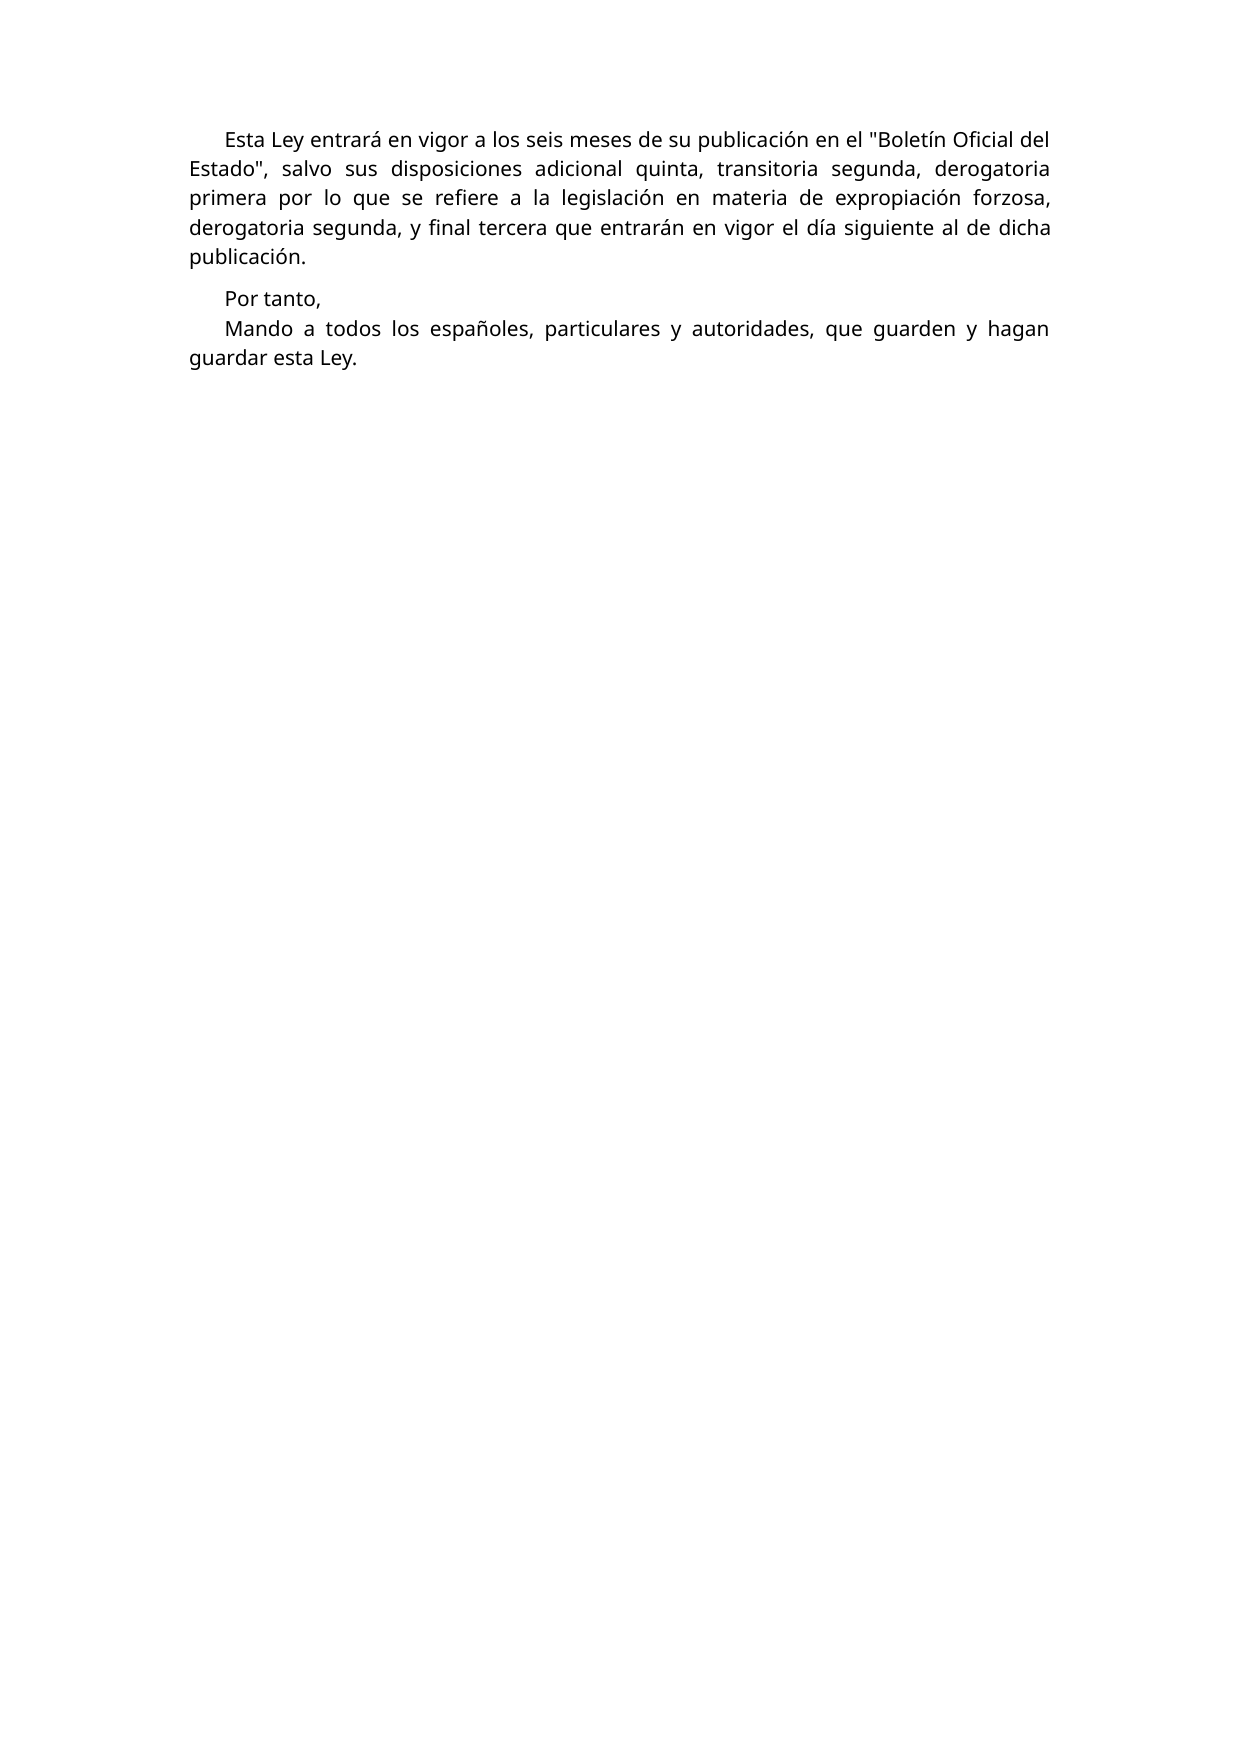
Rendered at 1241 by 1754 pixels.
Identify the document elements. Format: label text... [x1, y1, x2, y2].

text Esta Ley entrará en vigor a los seis meses de su publicación en el "Boletín Oficial del Estado", salvo sus disposiciones adicional quinta, transitoria segunda, derogatoria primera por lo que se refiere a la legislación en materia de expropiación forzosa, derogatoria segunda, y final tercera que entrarán en vigor el día siguiente al de dicha publicación. [189, 125, 1052, 271]
text Mando a todos los españoles, particulares y autoridades, que guarden y hagan guardar esta Ley. [189, 314, 1051, 371]
text Por tanto, [224, 284, 1065, 313]
